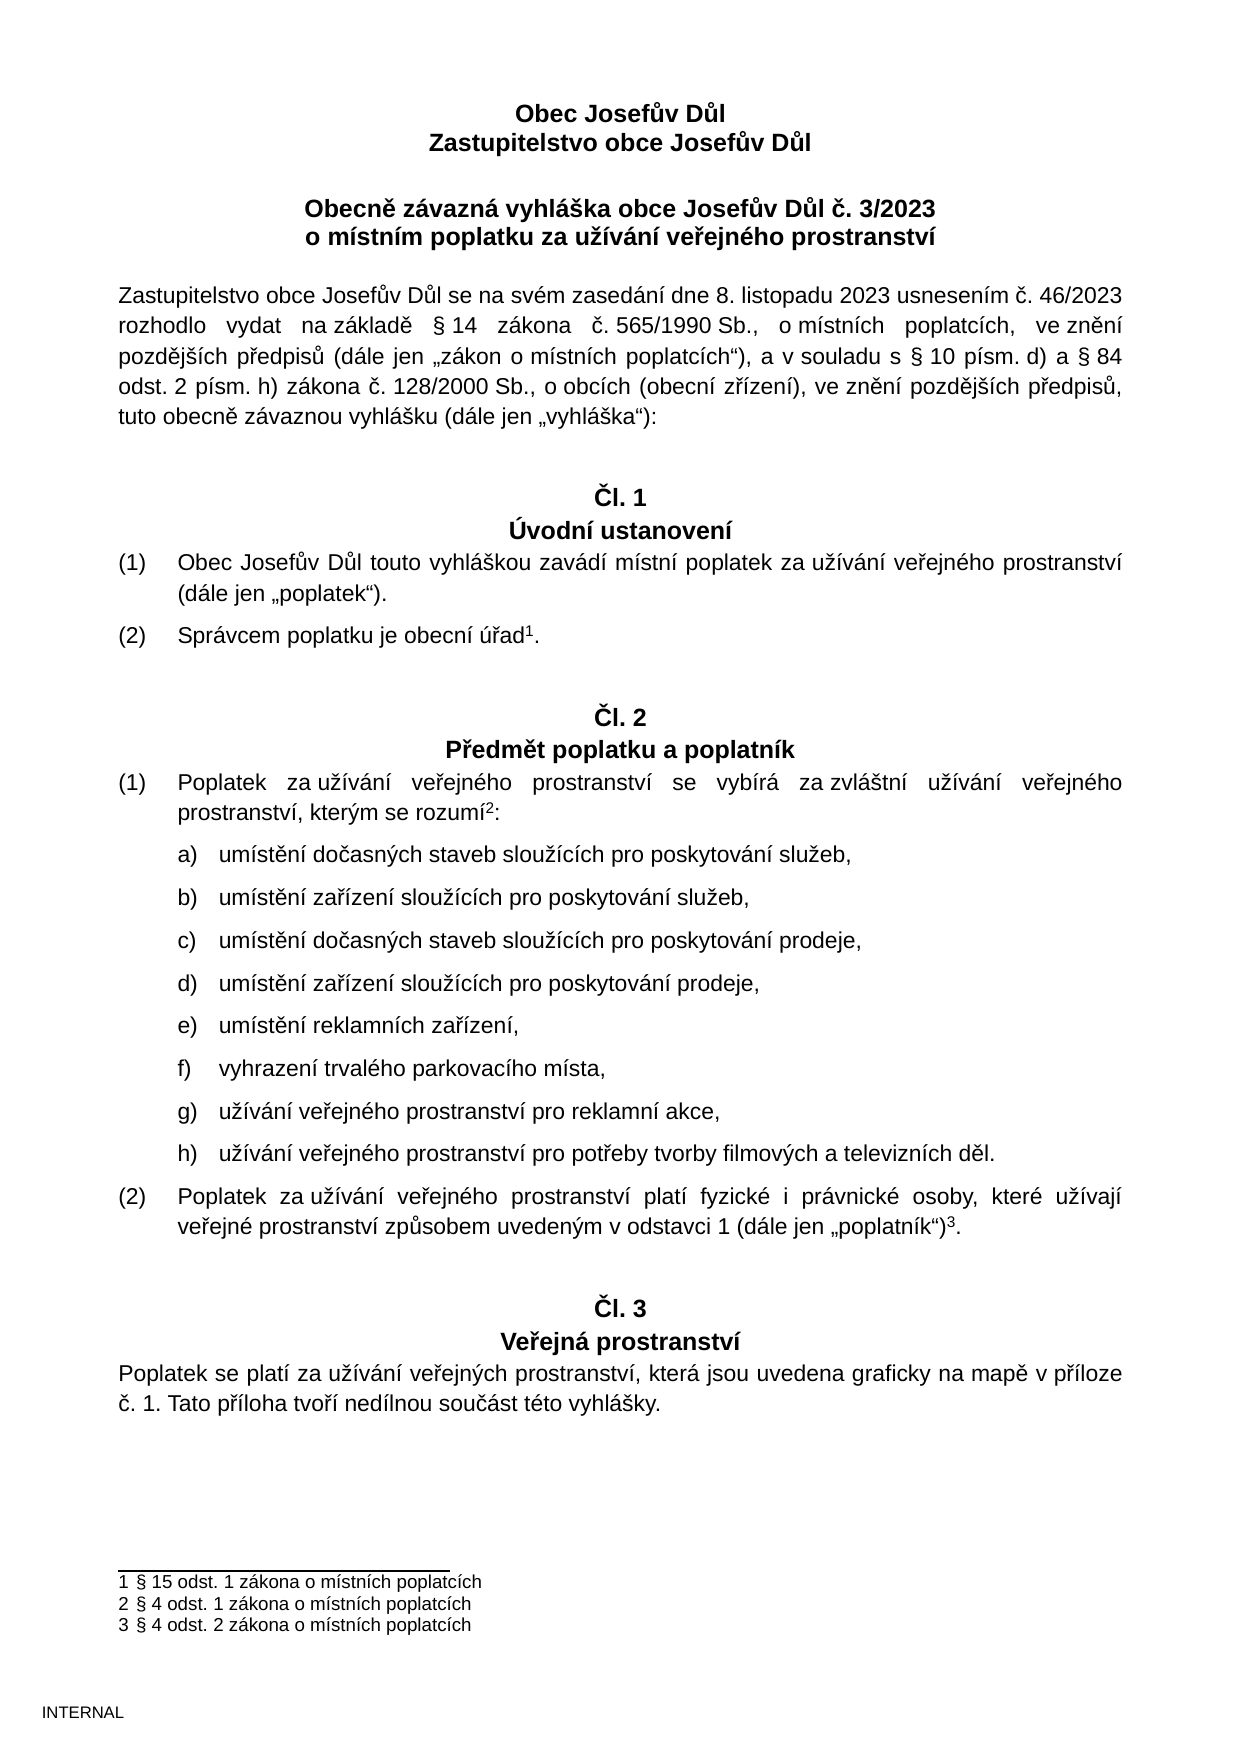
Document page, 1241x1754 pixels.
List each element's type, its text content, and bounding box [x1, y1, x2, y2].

list umístění reklamních zařízení, [177, 1012, 1122, 1039]
list § 4 odst. 1 zákona o místních poplatcích [118, 1592, 1122, 1614]
text Zastupitelstvo obce Josefův Důl se na svém zasedání dne 8. listopadu 2023 usnesením č. 46/2023 rozhodlo vydat na základě § 14 zákona č. 565/1990 Sb., o místních poplatcích, ve znění pozdějších předpisů (dále jen „zákon o místních poplatcích“), a v souladu s § 10 písm. d) a § 84 odst. 2 písm. h) zákona č. 128/2000 Sb., o obcích (obecní zřízení), ve znění pozdějších předpisů, tuto obecně závaznou vyhlášku (dále jen „vyhláška“): [118, 282, 1122, 429]
list umístění dočasných staveb sloužících pro poskytování služeb, [177, 841, 1122, 868]
list vyhrazení trvalého parkovacího místa, [177, 1055, 1122, 1081]
subtitle Obecně závazná vyhláška obce Josefův Důl č. 3/2023 o místním poplatku za užívání veřejného prostranství [118, 193, 1122, 251]
list § 4 odst. 2 zákona o místních poplatcích [118, 1614, 1122, 1635]
list § 15 odst. 1 zákona o místních poplatcích [118, 1571, 1122, 1592]
list užívání veřejného prostranství pro reklamní akce, [177, 1098, 1122, 1124]
subtitle Čl. 3 Veřejná prostranství [118, 1293, 1122, 1355]
subtitle Čl. 1 Úvodní ustanovení [118, 483, 1122, 545]
list umístění zařízení sloužících pro poskytování služeb, [177, 884, 1122, 911]
subtitle Čl. 2 Předmět poplatku a poplatník [118, 702, 1122, 764]
text Poplatek se platí za užívání veřejných prostranství, která jsou uvedena graficky na mapě v příloze č. 1. Tato příloha tvoří nedílnou součást této vyhlášky. [118, 1359, 1122, 1416]
list umístění dočasných staveb sloužících pro poskytování prodeje, [177, 927, 1122, 953]
text Obec Josefův Důl Zastupitelstvo obce Josefův Důl [118, 99, 1122, 156]
list Obec Josefův Důl touto vyhláškou zavádí místní poplatek za užívání veřejného prostranství (dále jen „poplatek“). [118, 549, 1122, 606]
list Poplatek za užívání veřejného prostranství platí fyzické i právnické osoby, které užívají veřejné prostranství způsobem uvedeným v odstavci 1 (dále jen „poplatník“). [118, 1183, 1122, 1240]
list umístění zařízení sloužících pro poskytování prodeje, [177, 969, 1122, 996]
list Správcem poplatku je obecní úřad. [118, 622, 1122, 649]
list Poplatek za užívání veřejného prostranství se vybírá za zvláštní užívání veřejného prostranství, kterým se rozumí: [118, 768, 1122, 825]
list užívání veřejného prostranství pro potřeby tvorby filmových a televizních děl. [177, 1140, 1122, 1167]
